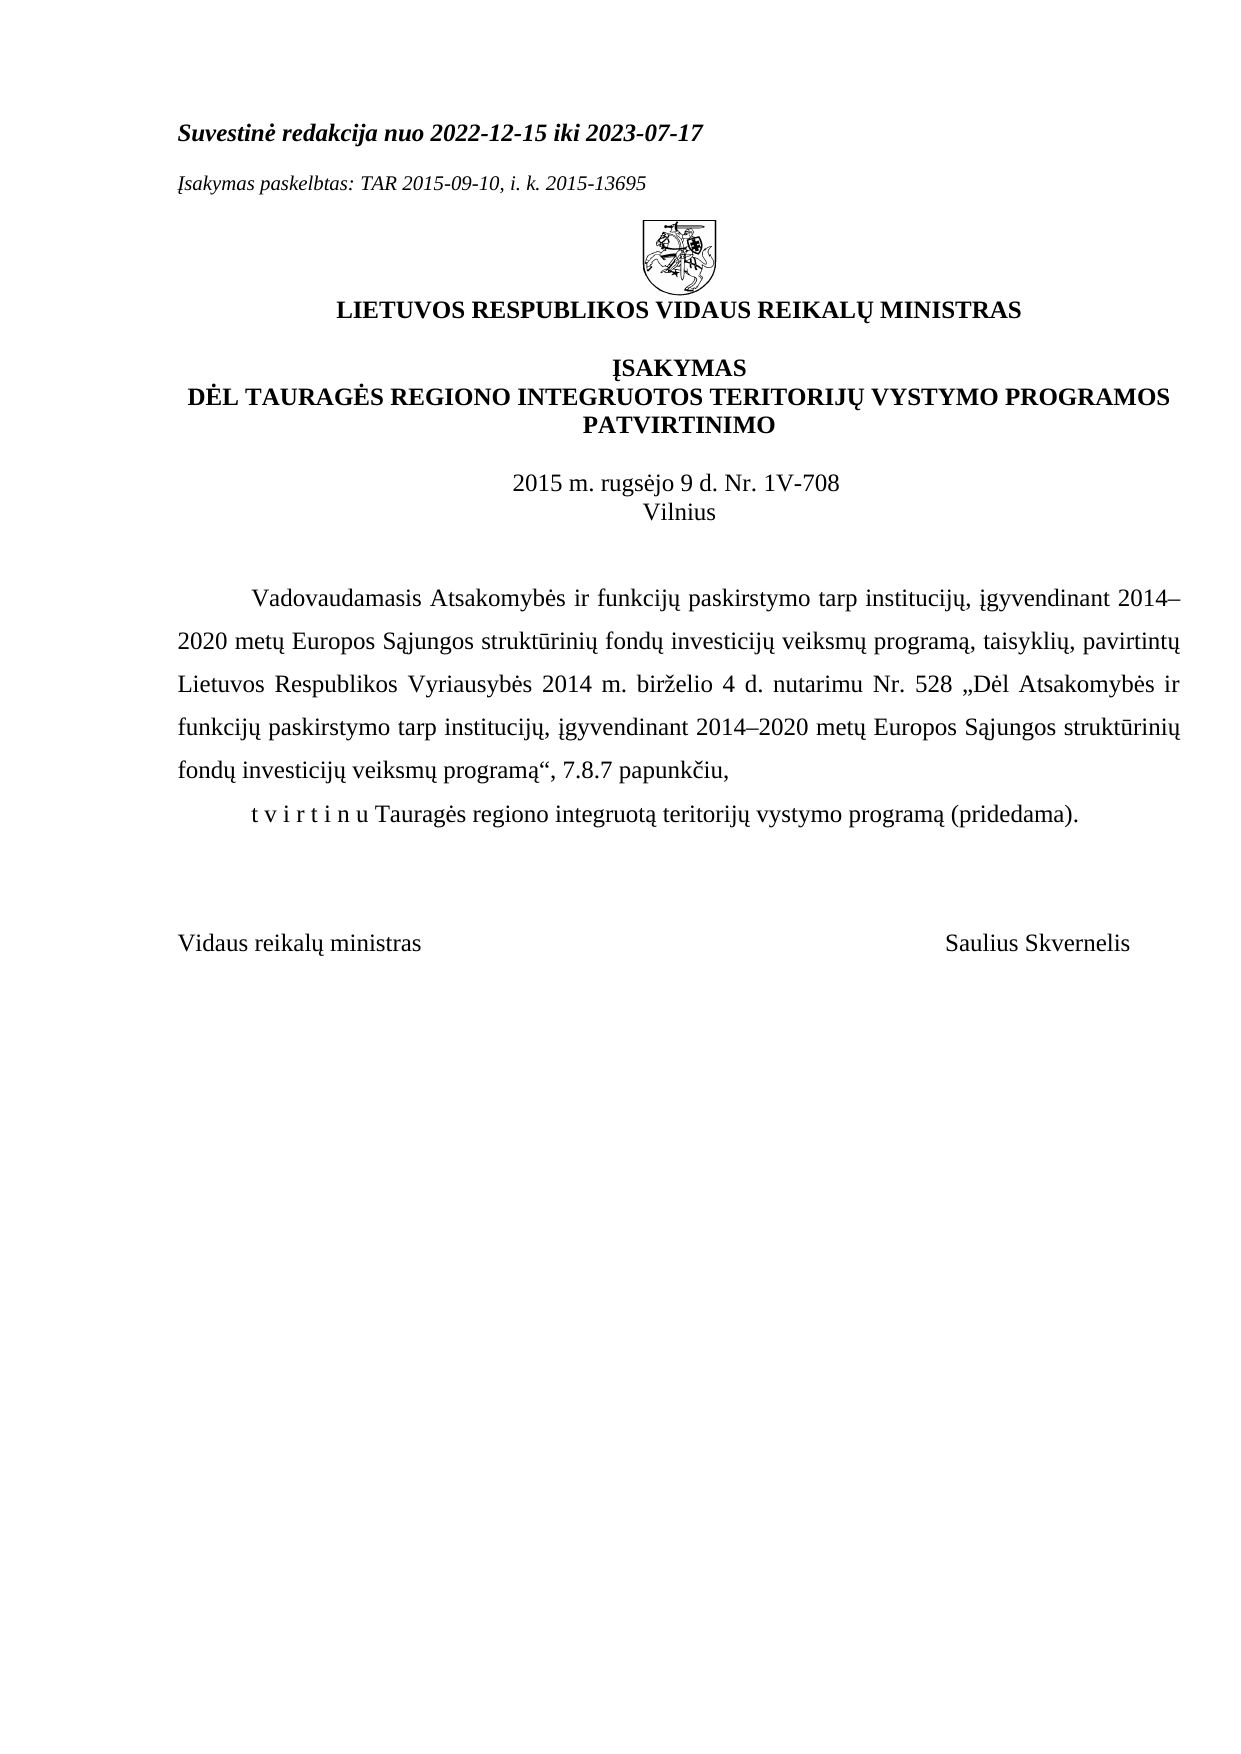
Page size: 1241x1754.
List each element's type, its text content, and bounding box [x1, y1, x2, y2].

text DĖL TAURAGĖS REGIONO INTEGRUOTOS TERITORIJŲ VYSTYMO PROGRAMOS PATVIRTINIMO [177, 382, 1181, 439]
text 2015 m. rugsėjo 9 d. Nr. 1V-708 [177, 468, 1181, 497]
text ĮSAKYMAS [177, 353, 1181, 382]
text Įsakymas paskelbtas: TAR 2015-09-10, i. k. 2015-13695 [177, 171, 1181, 195]
text LIETUVOS RESPUBLIKOS VIDAUS REIKALŲ MINISTRAS [177, 296, 1181, 324]
text Vadovaudamasis Atsakomybės ir funkcijų paskirstymo tarp institucijų, įgyvendinant 2014–2020 metų Europos Sąjungos struktūrinių fondų investicijų veiksmų programą, taisyklių, pavirtintų Lietuvos Respublikos Vyriausybės 2014 m. birželio 4 d. nutarimu Nr. 528 „Dėl Atsakomybės ir funkcijų paskirstymo tarp institucijų, įgyvendinant 2014–2020 metų Europos Sąjungos struktūrinių fondų investicijų veiksmų programą“, 7.8.7 papunkčiu, [177, 583, 1181, 784]
text Vidaus reikalų ministras Saulius Skvernelis [177, 928, 1181, 957]
text t v i r t i n u Tauragės regiono integruotą teritorijų vystymo programą (pridedama). [177, 799, 1181, 827]
text Vilnius [177, 497, 1181, 526]
text Suvestinė redakcija nuo 2022-12-15 iki 2023-07-17 [177, 118, 1181, 147]
